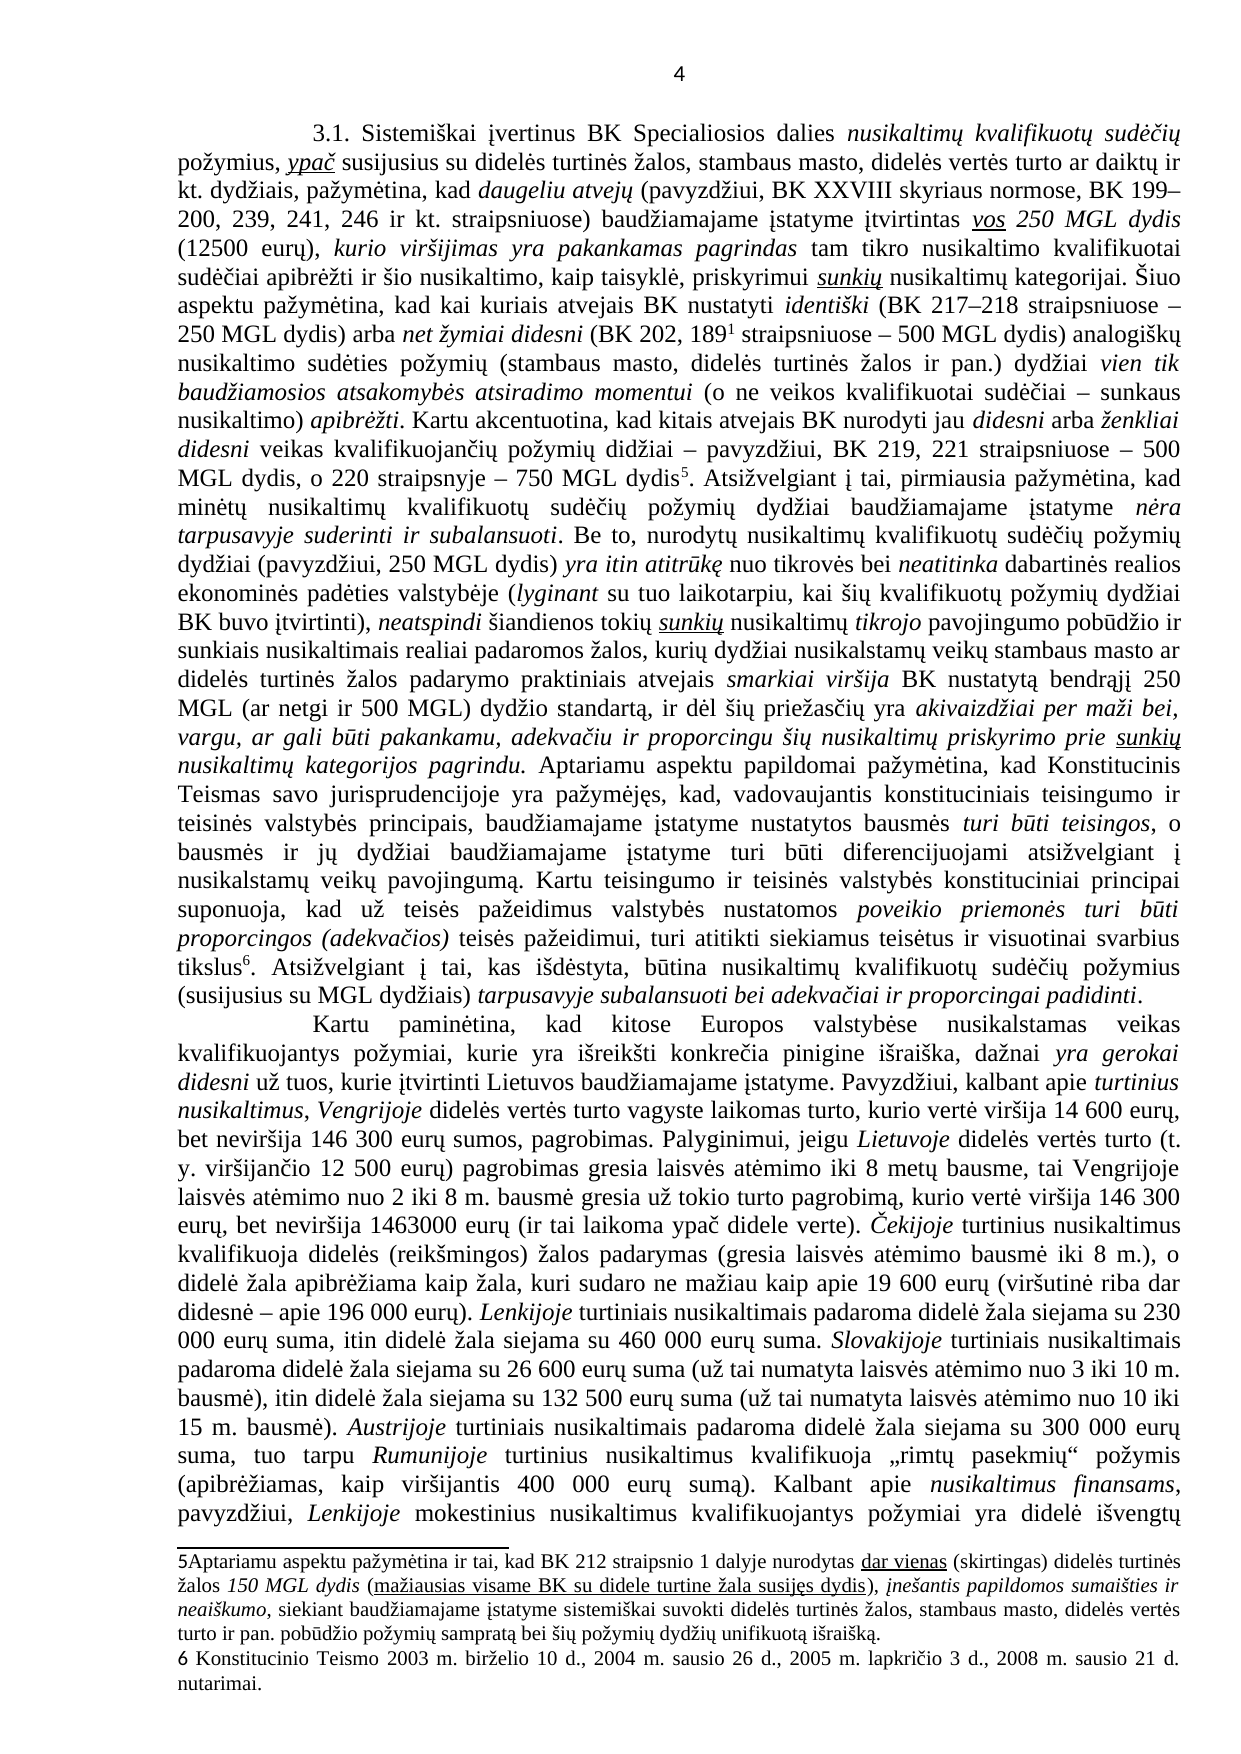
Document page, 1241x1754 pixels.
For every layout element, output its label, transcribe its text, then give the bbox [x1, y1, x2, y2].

text Kartu paminėtina, kad kitose Europos valstybėse nusikalstamas veikas kvalifikuojantys požymiai, kurie yra išreikšti konkrečia pinigine išraiška, dažnai yra gerokai didesni už tuos, kurie įtvirtinti Lietuvos baudžiamajame įstatyme. Pavyzdžiui, kalbant apie turtinius nusikaltimus, Vengrijoje didelės vertės turto vagyste laikomas turto, kurio vertė viršija 14 600 eurų, bet neviršija 146 300 eurų sumos, pagrobimas. Palyginimui, jeigu Lietuvoje didelės vertės turto (t. y. viršijančio 12 500 eurų) pagrobimas gresia laisvės atėmimo iki 8 metų bausme, tai Vengrijoje laisvės atėmimo nuo 2 iki 8 m. bausmė gresia už tokio turto pagrobimą, kurio vertė viršija 146 300 eurų, bet neviršija 1463000 eurų (ir tai laikoma ypač didele verte). Čekijoje turtinius nusikaltimus kvalifikuoja didelės (reikšmingos) žalos padarymas (gresia laisvės atėmimo bausmė iki 8 m.), o didelė žala apibrėžiama kaip žala, kuri sudaro ne mažiau kaip apie 19 600 eurų (viršutinė riba dar didesnė – apie 196 000 eurų). Lenkijoje turtiniais nusikaltimais padaroma didelė žala siejama su 230 000 eurų suma, itin didelė žala siejama su 460 000 eurų suma. Slovakijoje turtiniais nusikaltimais padaroma didelė žala siejama su 26 600 eurų suma (už tai numatyta laisvės atėmimo nuo 3 iki 10 m. bausmė), itin didelė žala siejama su 132 500 eurų suma (už tai numatyta laisvės atėmimo nuo 10 iki 15 m. bausmė). Austrijoje turtiniais nusikaltimais padaroma didelė žala siejama su 300 000 eurų suma, tuo tarpu Rumunijoje turtinius nusikaltimus kvalifikuoja „rimtų pasekmių“ požymis (apibrėžiamas, kaip viršijantis 400 000 eurų sumą). Kalbant apie nusikaltimus finansams, pavyzdžiui, Lenkijoje mokestinius nusikaltimus kvalifikuojantys požymiai yra didelė išvengtų [177, 1009, 1181, 1527]
text Konstitucinio Teismo 2003 m. birželio 10 d., 2004 m. sausio 26 d., 2005 m. lapkričio 3 d., 2008 m. sausio 21 d. nutarimai. [177, 1645, 1181, 1695]
text Aptariamu aspektu pažymėtina ir tai, kad BK 212 straipsnio 1 dalyje nurodytas dar vienas (skirtingas) didelės turtinės žalos 150 MGL dydis (mažiausias visame BK su didele turtine žala susijęs dydis), įnešantis papildomos sumaišties ir neaiškumo, siekiant baudžiamajame įstatyme sistemiškai suvokti didelės turtinės žalos, stambaus masto, didelės vertės turto ir pan. pobūdžio požymių sampratą bei šių požymių dydžių unifikuotą išraišką. [177, 1548, 1181, 1645]
text 3.1. Sistemiškai įvertinus BK Specialiosios dalies nusikaltimų kvalifikuotų sudėčių požymius, ypač susijusius su didelės turtinės žalos, stambaus masto, didelės vertės turto ar daiktų ir kt. dydžiais, pažymėtina, kad daugeliu atvejų (pavyzdžiui, BK XXVIII skyriaus normose, BK 199–200, 239, 241, 246 ir kt. straipsniuose) baudžiamajame įstatyme įtvirtintas vos 250 MGL dydis (12500 eurų), kurio viršijimas yra pakankamas pagrindas tam tikro nusikaltimo kvalifikuotai sudėčiai apibrėžti ir šio nusikaltimo, kaip taisyklė, priskyrimui sunkių nusikaltimų kategorijai. Šiuo aspektu pažymėtina, kad kai kuriais atvejais BK nustatyti identiški (BK 217–218 straipsniuose – 250 MGL dydis) arba net žymiai didesni (BK 202, 1891 straipsniuose – 500 MGL dydis) analogiškų nusikaltimo sudėties požymių (stambaus masto, didelės turtinės žalos ir pan.) dydžiai vien tik baudžiamosios atsakomybės atsiradimo momentui (o ne veikos kvalifikuotai sudėčiai – sunkaus nusikaltimo) apibrėžti. Kartu akcentuotina, kad kitais atvejais BK nurodyti jau didesni arba ženkliai didesni veikas kvalifikuojančių požymių didžiai – pavyzdžiui, BK 219, 221 straipsniuose – 500 MGL dydis, o 220 straipsnyje – 750 MGL dydis. Atsižvelgiant į tai, pirmiausia pažymėtina, kad minėtų nusikaltimų kvalifikuotų sudėčių požymių dydžiai baudžiamajame įstatyme nėra tarpusavyje suderinti ir subalansuoti. Be to, nurodytų nusikaltimų kvalifikuotų sudėčių požymių dydžiai (pavyzdžiui, 250 MGL dydis) yra itin atitrūkę nuo tikrovės bei neatitinka dabartinės realios ekonominės padėties valstybėje (lyginant su tuo laikotarpiu, kai šių kvalifikuotų požymių dydžiai BK buvo įtvirtinti), neatspindi šiandienos tokių sunkių nusikaltimų tikrojo pavojingumo pobūdžio ir sunkiais nusikaltimais realiai padaromos žalos, kurių dydžiai nusikalstamų veikų stambaus masto ar didelės turtinės žalos padarymo praktiniais atvejais smarkiai viršija BK nustatytą bendrąjį 250 MGL (ar netgi ir 500 MGL) dydžio standartą, ir dėl šių priežasčių yra akivaizdžiai per maži bei, vargu, ar gali būti pakankamu, adekvačiu ir proporcingu šių nusikaltimų priskyrimo prie sunkių nusikaltimų kategorijos pagrindu. Aptariamu aspektu papildomai pažymėtina, kad Konstitucinis Teismas savo jurisprudencijoje yra pažymėjęs, kad, vadovaujantis konstituciniais teisingumo ir teisinės valstybės principais, baudžiamajame įstatyme nustatytos bausmės turi būti teisingos, o bausmės ir jų dydžiai baudžiamajame įstatyme turi būti diferencijuojami atsižvelgiant į nusikalstamų veikų pavojingumą. Kartu teisingumo ir teisinės valstybės konstituciniai principai suponuoja, kad už teisės pažeidimus valstybės nustatomos poveikio priemonės turi būti proporcingos (adekvačios) teisės pažeidimui, turi atitikti siekiamus teisėtus ir visuotinai svarbius tikslus. Atsižvelgiant į tai, kas išdėstyta, būtina nusikaltimų kvalifikuotų sudėčių požymius (susijusius su MGL dydžiais) tarpusavyje subalansuoti bei adekvačiai ir proporcingai padidinti. [177, 118, 1181, 1009]
